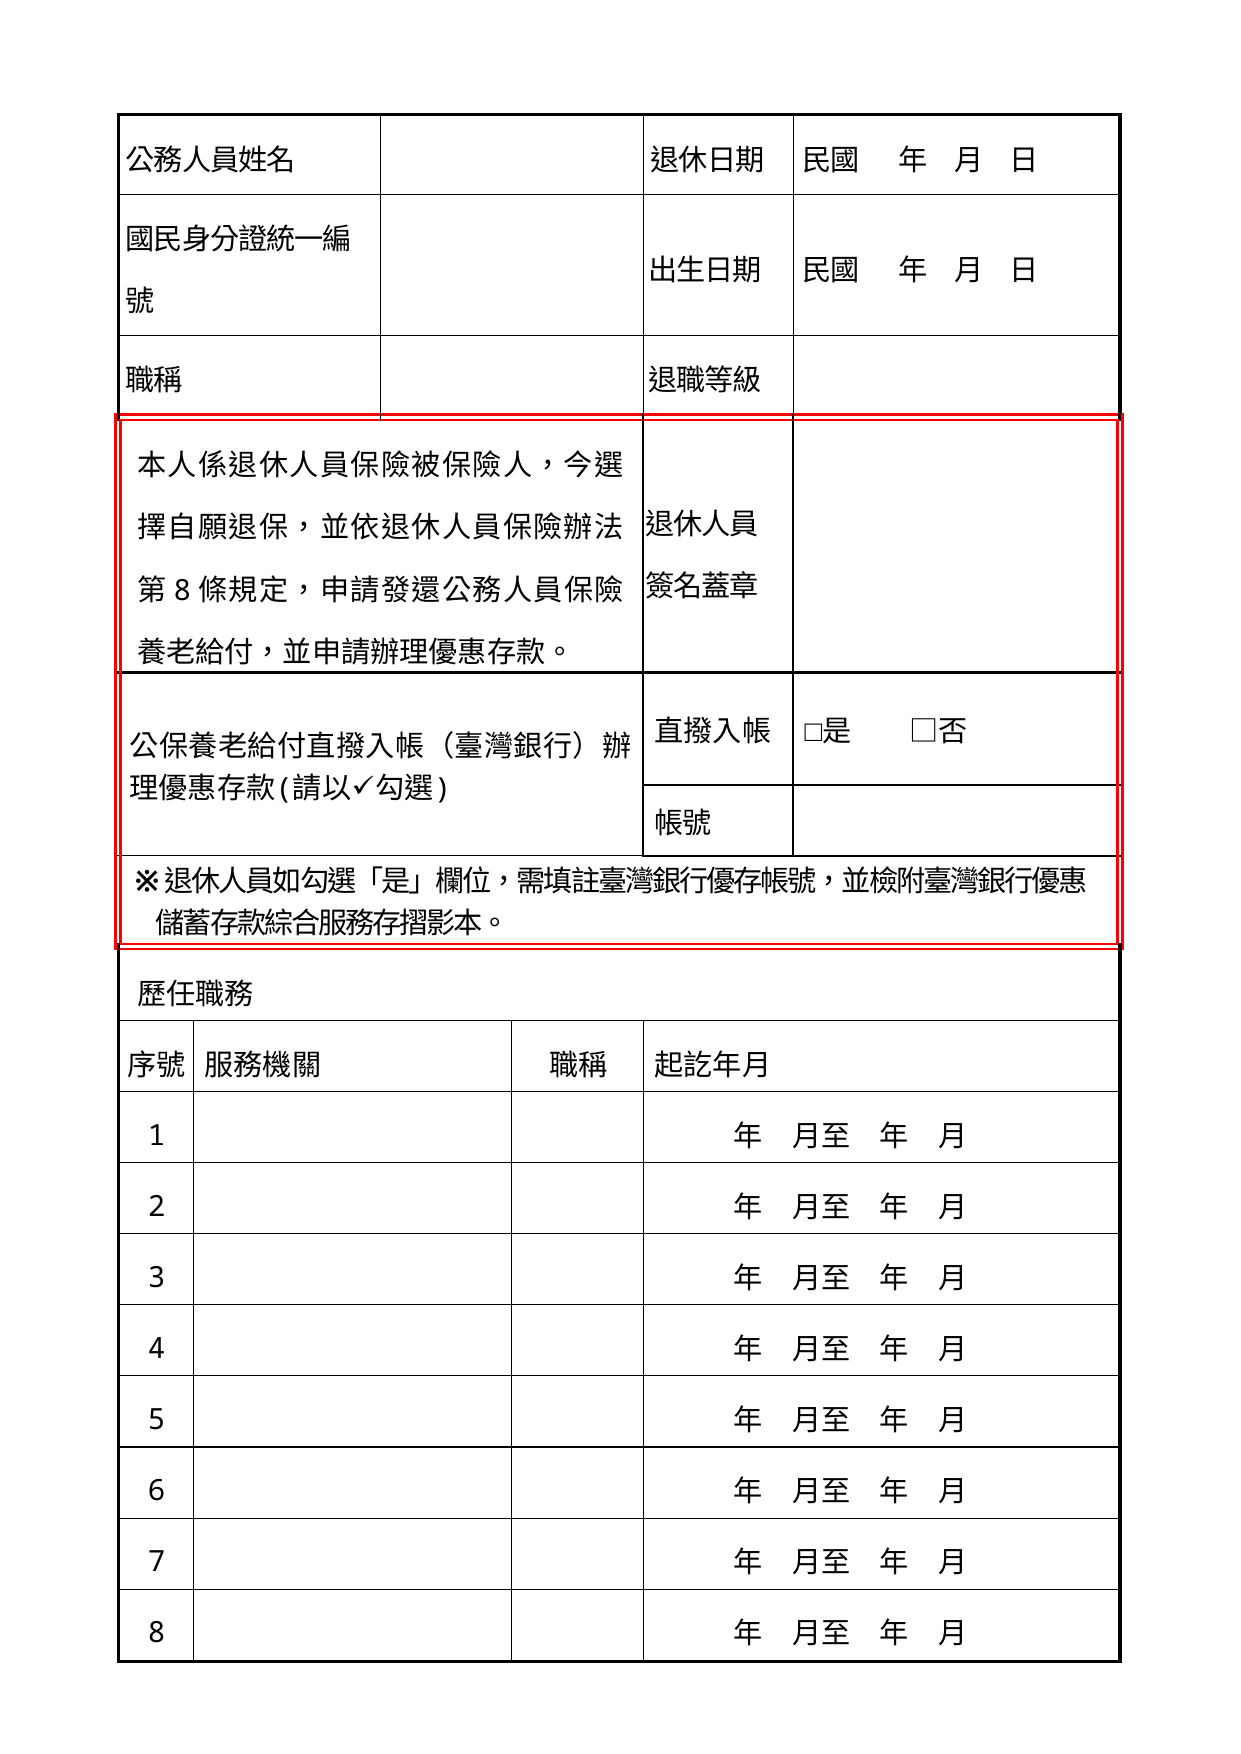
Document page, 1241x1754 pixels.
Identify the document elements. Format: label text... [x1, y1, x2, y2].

table_cell 出生日期 [644, 195, 793, 335]
table_cell □是 □否 [794, 674, 1116, 783]
table_cell 退休人員 簽名蓋章 [644, 421, 792, 671]
table_cell [512, 1519, 643, 1588]
table_cell 8 [120, 1590, 193, 1659]
table_cell 國民身分證統一編號 [120, 195, 380, 335]
table_cell 年 月至 年 月 [644, 1305, 1118, 1375]
table_cell [512, 1234, 643, 1304]
table_cell 職稱 [120, 336, 380, 413]
table_cell 年 月至 年 月 [644, 1163, 1118, 1233]
table_cell 2 [120, 1163, 193, 1233]
table_cell 本人係退休人員保險被保險人，今選擇自願退保，並依退休人員保險辦法第8條規定，申請發還公務人員保險養老給付，並申請辦理優惠存款。 [122, 421, 642, 671]
table_cell [194, 1519, 511, 1588]
table_cell [794, 336, 1118, 413]
table_header 公務人員姓名 [120, 116, 380, 194]
table_cell [381, 336, 643, 413]
table_cell 公保養老給付直撥入帳（臺灣銀行）辦理優惠存款(請以勾選) [122, 674, 642, 855]
table_cell 6 [120, 1448, 193, 1517]
table_cell 7 [120, 1519, 193, 1588]
table_cell [794, 786, 1116, 855]
table_cell 3 [120, 1234, 193, 1304]
table_cell 年 月至 年 月 [644, 1448, 1118, 1517]
table_cell 退職等級 [644, 336, 793, 413]
table_cell 4 [120, 1305, 193, 1375]
table_cell [512, 1448, 643, 1517]
table_cell [194, 1092, 511, 1162]
table_cell 序號 [120, 1021, 193, 1091]
table_cell [194, 1590, 511, 1659]
table_cell 年 月至 年 月 [644, 1519, 1118, 1588]
table_cell [512, 1376, 643, 1446]
table_cell 服務機關 [194, 1021, 511, 1091]
table_cell [512, 1163, 643, 1233]
table_cell [194, 1163, 511, 1233]
table_cell [194, 1305, 511, 1375]
table_header 退休日期 [644, 116, 793, 194]
table_cell [194, 1376, 511, 1446]
table_cell ※退休人員如勾選「是」欄位，需填註臺灣銀行優存帳號，並檢附臺灣銀行優惠儲蓄存款綜合服務存摺影本。 [122, 856, 1116, 942]
table_cell [381, 195, 643, 335]
table_cell 年 月至 年 月 [644, 1092, 1118, 1162]
table_header 民國 年 月 日 [794, 116, 1118, 194]
table_cell [512, 1092, 643, 1162]
table_cell 帳號 [644, 786, 792, 855]
table_cell 5 [120, 1376, 193, 1446]
table_cell 職稱 [512, 1021, 643, 1091]
table_cell 歷任職務 [120, 950, 1118, 1020]
table_cell [512, 1590, 643, 1659]
table_cell 年 月至 年 月 [644, 1234, 1118, 1304]
table_cell 起訖年月 [644, 1021, 1118, 1091]
table_cell [194, 1448, 511, 1517]
table_cell 年 月至 年 月 [644, 1376, 1118, 1446]
table_cell 民國 年 月 日 [794, 195, 1118, 335]
table_header [381, 116, 643, 194]
table_cell [194, 1234, 511, 1304]
table_cell 年 月至 年 月 [644, 1590, 1118, 1659]
table_cell 1 [120, 1092, 193, 1162]
table_cell [512, 1305, 643, 1375]
table_cell [794, 421, 1116, 671]
table_cell 直撥入帳 [644, 674, 792, 783]
